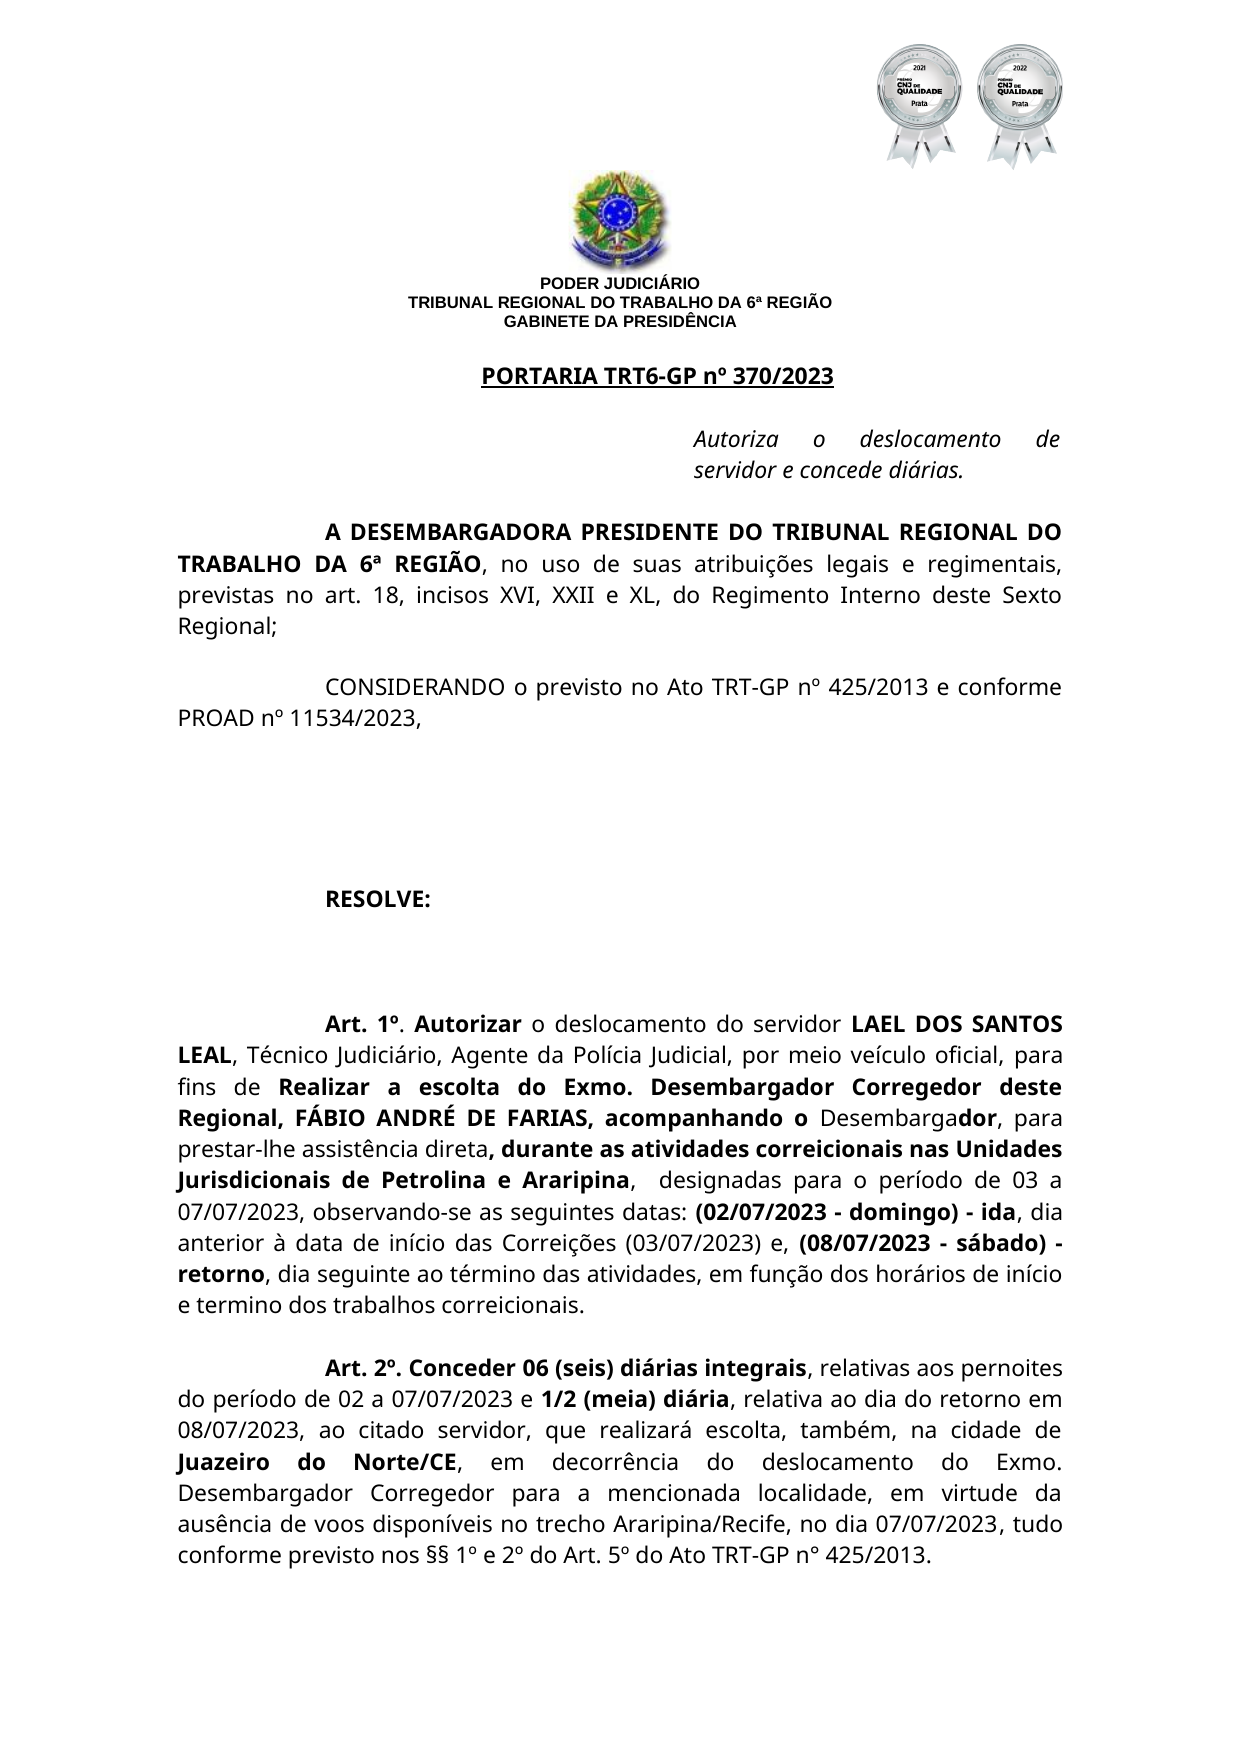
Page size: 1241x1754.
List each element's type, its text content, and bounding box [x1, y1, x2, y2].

text Art. 2º. Conceder 06 (seis) diárias integrais, relativas aos pernoites do período de 02 a 07/07/2023 e 1/2 (meia) diária, relativa ao dia do retorno em 08/07/2023, ao citado servidor, que realizará escolta, também, na cidade de Juazeiro do Norte/CE, em decorrência do deslocamento do Exmo. Desembargador Corregedor para a mencionada localidade, em virtude da ausência de voos disponíveis no trecho Araripina/Recife, no dia 07/07/2023, tudo conforme previsto nos §§ 1º e 2º do Art. 5º do Ato TRT-GP n° 425/2013. [177, 1352, 1063, 1570]
text RESOLVE: [177, 883, 1063, 914]
picture [568, 170, 672, 274]
text CONSIDERANDO o previsto no Ato TRT-GP nº 425/2013 e conforme PROAD nº 11534/2023, [177, 670, 1063, 733]
text A DESEMBARGADORA PRESIDENTE DO TRIBUNAL REGIONAL DO TRABALHO DA 6ª REGIÃO, no uso de suas atribuições legais e regimentais, previstas no art. 18, incisos XVI, XXII e XL, do Regimento Interno deste Sexto Regional; [177, 516, 1063, 641]
text PORTARIA TRT6-GP nº 370/2023 [177, 360, 1063, 391]
text Art. 1º. Autorizar o deslocamento do servidor LAEL DOS SANTOS LEAL, Técnico Judiciário, Agente da Polícia Judicial, por meio veículo oficial, para fins de Realizar a escolta do Exmo. Desembargador Corregedor deste Regional, FÁBIO ANDRÉ DE FARIAS, acompanhando o Desembargador, para prestar-lhe assistência direta, durante as atividades correicionais nas Unidades Jurisdicionais de Petrolina e Araripina, designadas para o período de 03 a 07/07/2023, observando-se as seguintes datas: (02/07/2023 - domingo) - ida, dia anterior à data de início das Correições (03/07/2023) e, (08/07/2023 - sábado) - retorno, dia seguinte ao término das atividades, em função dos horários de início e termino dos trabalhos correicionais. [177, 1008, 1063, 1320]
text Autoriza o deslocamento de servidor e concede diárias. [694, 422, 1063, 485]
picture [857, 43, 1064, 171]
